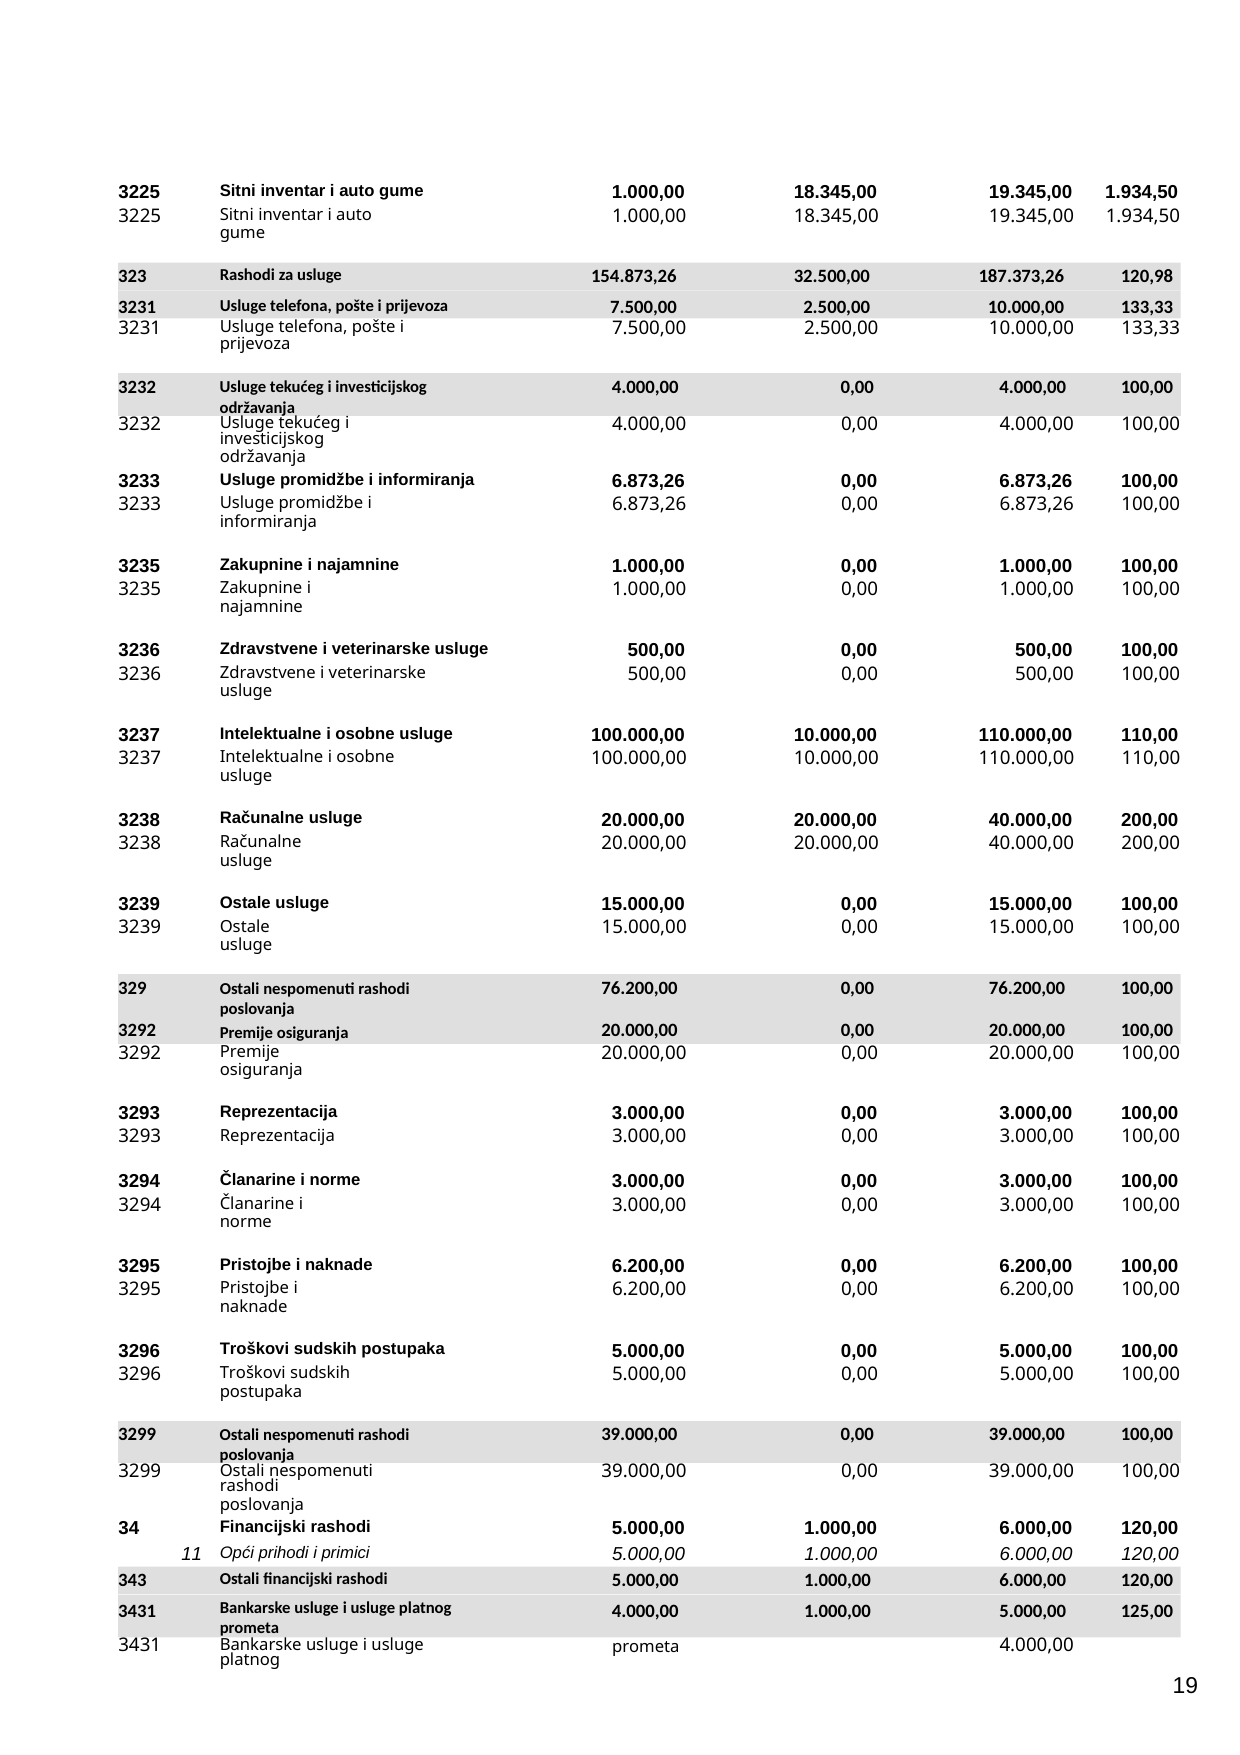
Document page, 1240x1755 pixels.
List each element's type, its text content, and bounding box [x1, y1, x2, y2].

text Ostali nespomenuti rashodi [219, 1463, 426, 1495]
text 3232 [118, 416, 164, 434]
text 6.200,00 100,00 [999, 1279, 1198, 1300]
text 39.000,00 100,00 [989, 1463, 1198, 1481]
text 11 Opći prihodi i primici 5.000,00 1.000,00 6.000,00 120,00 [181, 1542, 1198, 1564]
text 3238 Računalne usluge 20.000,00 20.000,00 40.000,00 200,00 [118, 808, 1181, 830]
text 1.000,00 0,00 [612, 579, 881, 600]
text 3231 [118, 319, 164, 338]
text 3.000,00 100,00 [999, 1194, 1198, 1215]
text Sitni inventar i auto gume [219, 206, 412, 243]
text Troškovi sudskih postupaka [219, 1364, 429, 1401]
text 20.000,00 0,00 [601, 1044, 881, 1064]
text 3237 Intelektualne i osobne usluge 100.000,00 10.000,00 110.000,00 110,00 [118, 723, 1181, 745]
text 3295 Pristojbe i naknade 6.200,00 0,00 6.200,00 100,00 [118, 1254, 1181, 1276]
text 34 Financijski rashodi 5.000,00 1.000,00 6.000,00 120,00 [118, 1517, 1181, 1539]
text 3237 [118, 748, 164, 769]
text 4.000,00 [999, 1637, 1198, 1655]
text 3235 [118, 579, 164, 600]
text Pristojbe i naknade [219, 1279, 366, 1316]
text 7.500,00 2.500,00 [612, 319, 881, 338]
text 100.000,00 10.000,00 [591, 748, 881, 769]
text Reprezentacija [219, 1126, 335, 1145]
text 39.000,00 0,00 [601, 1463, 881, 1481]
text 3294 [118, 1194, 164, 1215]
text 3239 Ostale usluge 15.000,00 0,00 15.000,00 100,00 [118, 893, 1181, 914]
text 1.000,00 18.345,00 [612, 206, 881, 226]
text 3239 [118, 917, 164, 938]
text 40.000,00 200,00 [989, 833, 1198, 853]
text 3292 [118, 1044, 164, 1064]
text 3238 [118, 833, 164, 853]
text Premije osiguranja [219, 1044, 362, 1079]
text Bankarske usluge i usluge platnog [219, 1638, 478, 1669]
text 15.000,00 0,00 [601, 917, 882, 938]
text 6.873,26 0,00 [612, 494, 881, 515]
text Članarine i norme [219, 1194, 355, 1232]
text 10.000,00 133,33 [989, 318, 1198, 338]
text 19.345,00 1.934,50 [989, 206, 1198, 226]
text 3296 Troškovi sudskih postupaka 5.000,00 0,00 5.000,00 100,00 [118, 1339, 1181, 1361]
text 3233 [118, 494, 164, 515]
text 20.000,00 100,00 [989, 1044, 1198, 1064]
text 3431 [118, 1638, 164, 1655]
text 15.000,00 100,00 [989, 917, 1198, 938]
text održavanja [219, 447, 450, 466]
text 3293 [118, 1126, 164, 1147]
text 3225 Sitni inventar i auto gume 1.000,00 18.345,00 19.345,00 1.934,50 [118, 181, 1181, 203]
text Intelektualne i osobne usluge [219, 748, 440, 785]
text 3233 Usluge promidžbe i informiranja 6.873,26 0,00 6.873,26 100,00 [118, 469, 1181, 491]
text 500,00 0,00 [627, 663, 881, 684]
text 3236 [118, 663, 164, 684]
text 5.000,00 0,00 [612, 1364, 881, 1384]
text 3294 Članarine i norme 3.000,00 0,00 3.000,00 100,00 [118, 1170, 1181, 1192]
text 6.873,26 100,00 [999, 494, 1198, 515]
text 3299 [118, 1463, 164, 1481]
text 3235 Zakupnine i najamnine 1.000,00 0,00 1.000,00 100,00 [118, 554, 1181, 576]
text 6.200,00 0,00 [612, 1279, 881, 1300]
text Usluge telefona, pošte i prijevoza [219, 319, 469, 353]
text 3225 [118, 206, 164, 226]
text 3.000,00 0,00 [612, 1126, 881, 1147]
text 3236 Zdravstvene i veterinarske usluge 500,00 0,00 500,00 100,00 [118, 639, 1181, 661]
text 110.000,00 110,00 [978, 748, 1198, 769]
text 3293 Reprezentacija 3.000,00 0,00 3.000,00 100,00 [118, 1102, 1181, 1124]
text 4.000,00 0,00 [612, 416, 881, 434]
text 1.000,00 100,00 [999, 579, 1198, 600]
text 3295 [118, 1279, 164, 1300]
text 3296 [118, 1364, 164, 1384]
text 4.000,00 100,00 [999, 416, 1198, 434]
text 5.000,00 100,00 [999, 1364, 1198, 1384]
text 20.000,00 20.000,00 [601, 833, 881, 853]
text 3.000,00 100,00 [999, 1126, 1198, 1147]
text prometa [612, 1638, 881, 1656]
text 500,00 100,00 [1015, 663, 1198, 684]
text Računalne usluge [219, 833, 357, 870]
text Usluge tekućeg i investicijskog [219, 416, 450, 447]
text Zakupnine i najamnine [219, 579, 392, 616]
text 3.000,00 0,00 [612, 1194, 881, 1215]
text poslovanja [219, 1495, 426, 1514]
text Zdravstvene i veterinarske usluge [219, 663, 473, 701]
text Ostale usluge [219, 917, 326, 954]
text Usluge promidžbe i informiranja [219, 494, 458, 531]
